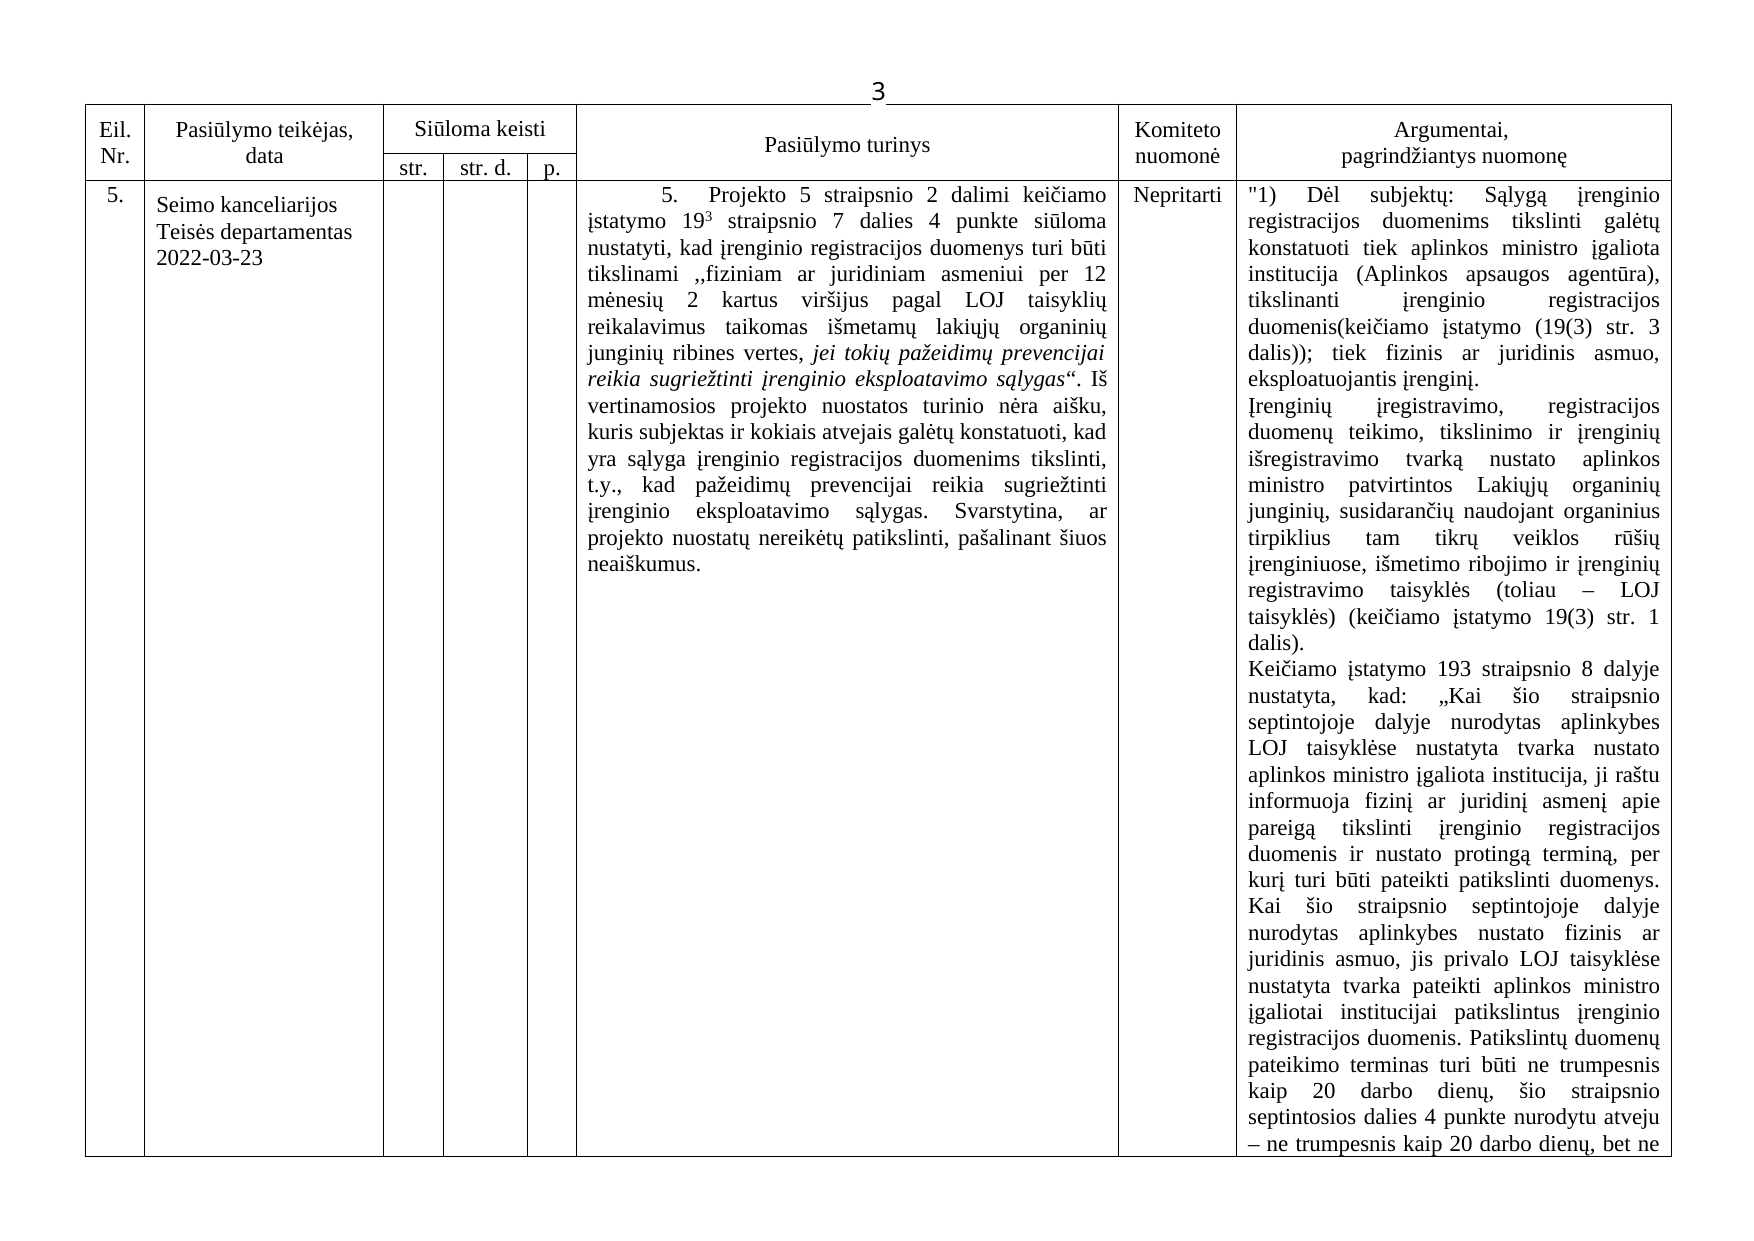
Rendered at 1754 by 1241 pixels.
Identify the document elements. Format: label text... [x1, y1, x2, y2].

table_cell [528, 181, 576, 1156]
table_cell "1) Dėl subjektų: Sąlygą įrenginio registracijos duomenims tikslinti galėtų konstatuoti tiek aplinkos ministro įgaliota institucija (Aplinkos apsaugos agentūra), tikslinanti įrenginio registracijos duomenis(keičiamo įstatymo (19(3) str. 3 dalis)); tiek fizinis ar juridinis asmuo, eksploatuojantis įrenginį. Įrenginių įregistravimo, registracijos duomenų teikimo, tikslinimo ir įrenginių išregistravimo tvarką nustato aplinkos ministro patvirtintos Lakiųjų organinių junginių, susidarančių naudojant organinius tirpiklius tam tikrų veiklos rūšių įrenginiuose, išmetimo ribojimo ir įrenginių registravimo taisyklės (toliau – LOJ taisyklės) (keičiamo įstatymo 19(3) str. 1 dalis). Keičiamo įstatymo 193 straipsnio 8 dalyje nustatyta, kad: „Kai šio straipsnio septintojoje dalyje nurodytas aplinkybes LOJ taisyklėse nustatyta tvarka nustato aplinkos ministro įgaliota institucija, ji raštu informuoja fizinį ar juridinį asmenį apie pareigą tikslinti įrenginio registracijos duomenis ir nustato protingą terminą, per kurį turi būti pateikti patikslinti duomenys. Kai šio straipsnio septintojoje dalyje nurodytas aplinkybes nustato fizinis ar juridinis asmuo, jis privalo LOJ taisyklėse nustatyta tvarka pateikti aplinkos ministro įgaliotai institucijai patikslintus įrenginio registracijos duomenis. Patikslintų duomenų pateikimo terminas turi būti ne trumpesnis kaip 20 darbo dienų, šio straipsnio septintosios dalies 4 punkte nurodytu atveju – ne trumpesnis kaip 20 darbo dienų, bet ne [1237, 181, 1671, 1156]
table_cell 5. [86, 181, 144, 1156]
table_cell Nepritarti [1119, 181, 1236, 1156]
table_cell p. [528, 154, 576, 180]
table_header Argumentai, pagrindžiantys nuomonę [1237, 105, 1671, 180]
table_cell [384, 181, 443, 1156]
table_cell 5. Projekto 5 straipsnio 2 dalimi keičiamo įstatymo 193 straipsnio 7 dalies 4 punkte siūloma nustatyti, kad įrenginio registracijos duomenys turi būti tikslinami ,,fiziniam ar juridiniam asmeniui per 12 mėnesių 2 kartus viršijus pagal LOJ taisyklių reikalavimus taikomas išmetamų lakiųjų organinių junginių ribines vertes, jei tokių pažeidimų prevencijai reikia sugriežtinti įrenginio eksploatavimo sąlygas“. Iš vertinamosios projekto nuostatos turinio nėra aišku, kuris subjektas ir kokiais atvejais galėtų konstatuoti, kad yra sąlyga įrenginio registracijos duomenims tikslinti, t.y., kad pažeidimų prevencijai reikia sugriežtinti įrenginio eksploatavimo sąlygas. Svarstytina, ar projekto nuostatų nereikėtų patikslinti, pašalinant šiuos neaiškumus. [577, 181, 1118, 1156]
table_header Siūloma keisti [384, 105, 576, 153]
table_cell Seimo kanceliarijos Teisės departamentas 2022-03-23 [145, 181, 383, 1156]
table_cell str. [384, 154, 443, 180]
table_header Eil. Nr. [86, 105, 144, 180]
table_cell str. d. [444, 154, 527, 180]
table_header Pasiūlymo turinys [577, 105, 1118, 180]
table_header Komiteto nuomonė [1119, 105, 1236, 180]
table_header Pasiūlymo teikėjas, data [145, 105, 383, 180]
table_cell [444, 181, 527, 1156]
